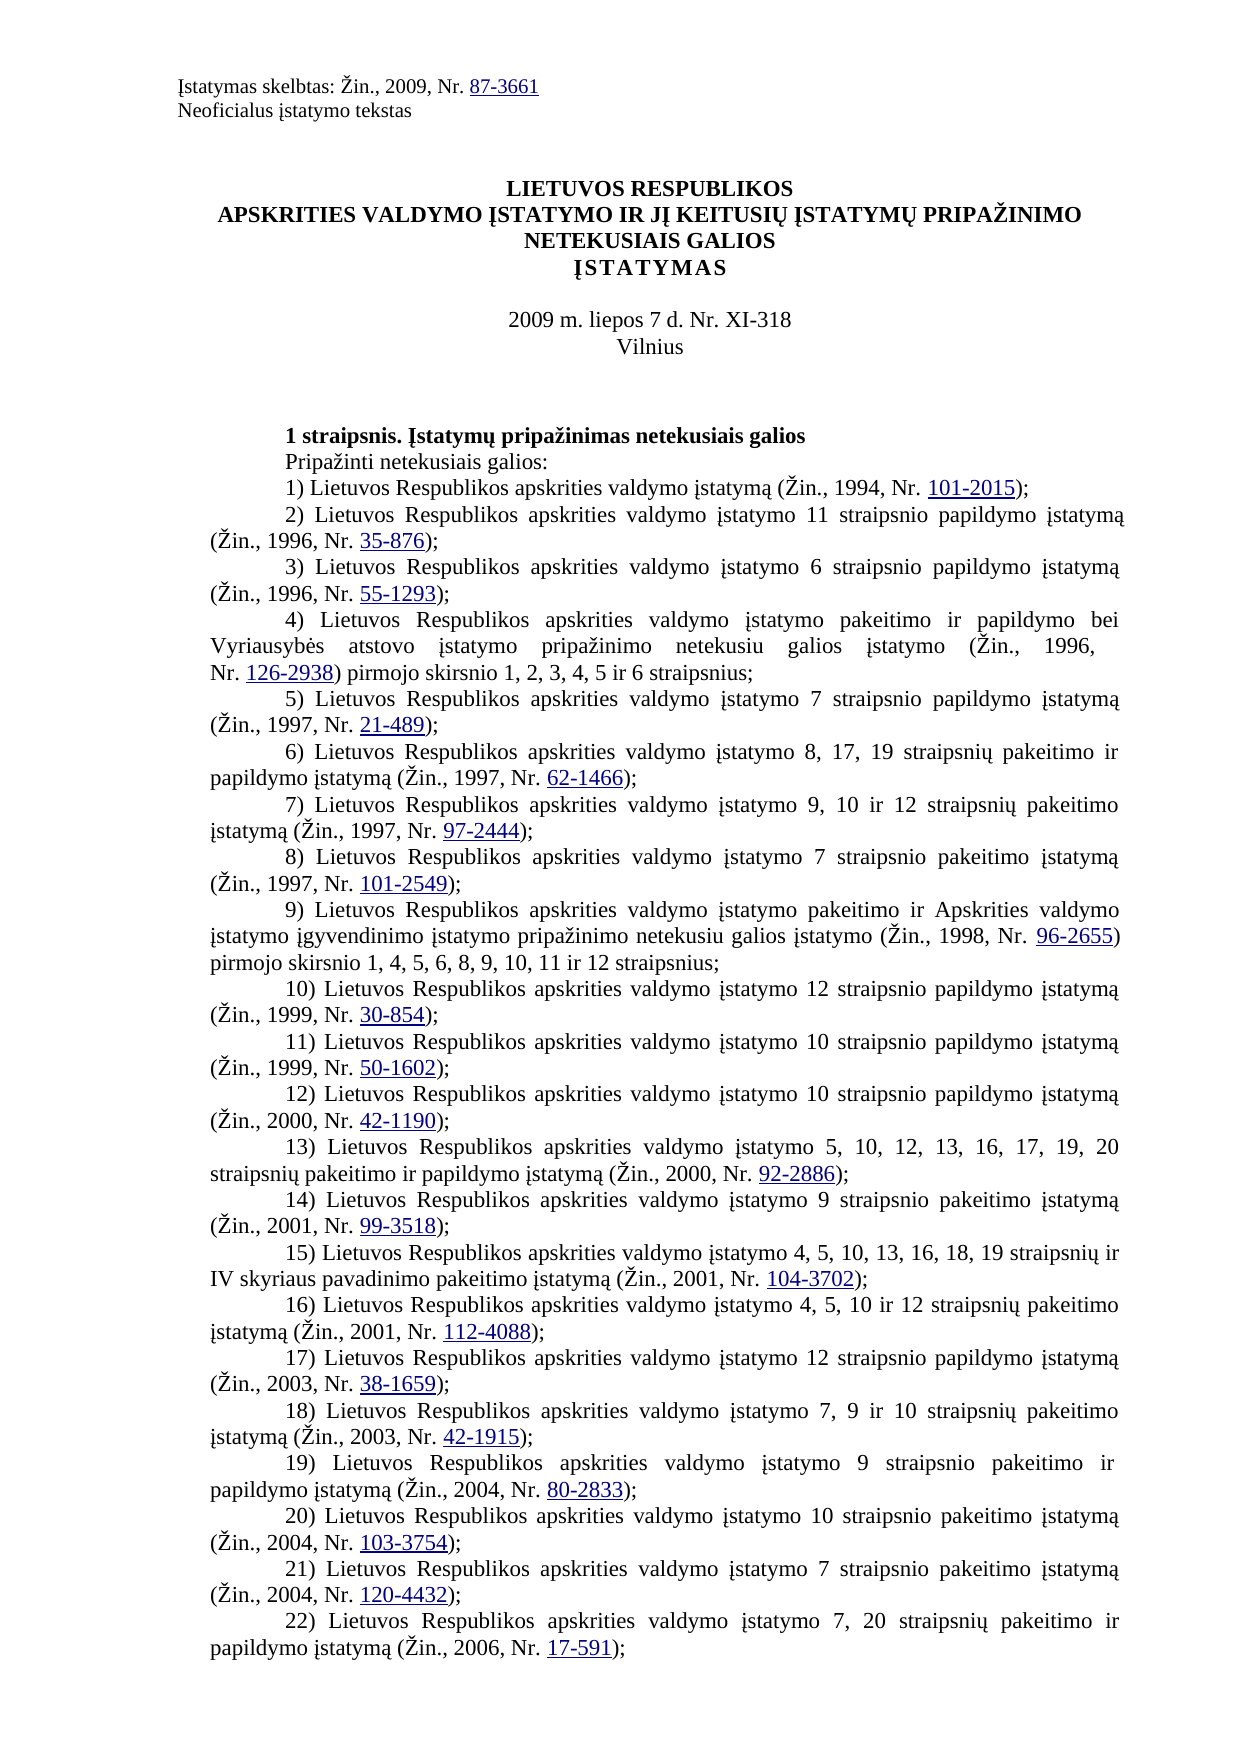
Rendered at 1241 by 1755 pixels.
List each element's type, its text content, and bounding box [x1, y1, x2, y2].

text 5) Lietuvos Respublikos apskrities valdymo įstatymo 7 straipsnio papildymo įstatymą (Žin., 1997, Nr. 21-489); [210, 685, 1120, 738]
text 22) Lietuvos Respublikos apskrities valdymo įstatymo 7, 20 straipsnių pakeitimo ir papildymo įstatymą (Žin., 2006, Nr. 17-591); [210, 1608, 1120, 1660]
text 1) Lietuvos Respublikos apskrities valdymo įstatymą (Žin., 1994, Nr. 101-2015); [210, 474, 1120, 501]
text APSKRITIES VALDYMO ĮSTATYMO IR JĮ KEITUSIŲ ĮSTATYMŲ PRIPAŽINIMO NETEKUSIAIS GALIOS [177, 201, 1122, 254]
text 19) Lietuvos Respublikos apskrities valdymo įstatymo 9 straipsnio pakeitimo ir papildymo įstatymą (Žin., 2004, Nr. 80-2833); [210, 1449, 1116, 1502]
text 3) Lietuvos Respublikos apskrities valdymo įstatymo 6 straipsnio papildymo įstatymą (Žin., 1996, Nr. 55-1293); [210, 553, 1120, 606]
text 2) Lietuvos Respublikos apskrities valdymo įstatymo 11 straipsnio papildymo įstatymą (Žin., 1996, Nr. 35-876); [210, 501, 1126, 553]
text 12) Lietuvos Respublikos apskrities valdymo įstatymo 10 straipsnio papildymo įstatymą (Žin., 2000, Nr. 42-1190); [210, 1081, 1120, 1133]
text ĮSTATYMAS [177, 254, 1122, 280]
text Įstatymas skelbtas: Žin., 2009, Nr. 87-3661 [177, 74, 1122, 98]
text 10) Lietuvos Respublikos apskrities valdymo įstatymo 12 straipsnio papildymo įstatymą (Žin., 1999, Nr. 30-854); [210, 975, 1120, 1028]
text 17) Lietuvos Respublikos apskrities valdymo įstatymo 12 straipsnio papildymo įstatymą (Žin., 2003, Nr. 38-1659); [210, 1344, 1120, 1397]
text 20) Lietuvos Respublikos apskrities valdymo įstatymo 10 straipsnio pakeitimo įstatymą (Žin., 2004, Nr. 103-3754); [210, 1502, 1120, 1555]
text 14) Lietuvos Respublikos apskrities valdymo įstatymo 9 straipsnio pakeitimo įstatymą (Žin., 2001, Nr. 99-3518); [210, 1186, 1120, 1239]
text Neoficialus įstatymo tekstas [177, 98, 1122, 122]
text 8) Lietuvos Respublikos apskrities valdymo įstatymo 7 straipsnio pakeitimo įstatymą (Žin., 1997, Nr. 101-2549); [210, 843, 1120, 896]
text 15) Lietuvos Respublikos apskrities valdymo įstatymo 4, 5, 10, 13, 16, 18, 19 straipsnių ir IV skyriaus pavadinimo pakeitimo įstatymą (Žin., 2001, Nr. 104-3702); [210, 1239, 1120, 1291]
text 13) Lietuvos Respublikos apskrities valdymo įstatymo 5, 10, 12, 13, 16, 17, 19, 20 straipsnių pakeitimo ir papildymo įstatymą (Žin., 2000, Nr. 92-2886); [210, 1133, 1120, 1186]
text 7) Lietuvos Respublikos apskrities valdymo įstatymo 9, 10 ir 12 straipsnių pakeitimo įstatymą (Žin., 1997, Nr. 97-2444); [210, 791, 1120, 843]
text 16) Lietuvos Respublikos apskrities valdymo įstatymo 4, 5, 10 ir 12 straipsnių pakeitimo įstatymą (Žin., 2001, Nr. 112-4088); [210, 1291, 1120, 1344]
text LIETUVOS RESPUBLIKOS [177, 175, 1122, 201]
text 2009 m. liepos 7 d. Nr. XI-318 Vilnius [177, 306, 1122, 359]
text 1 straipsnis. Įstatymų pripažinimas netekusiais galios [210, 422, 1120, 448]
text 9) Lietuvos Respublikos apskrities valdymo įstatymo pakeitimo ir Apskrities valdymo įstatymo įgyvendinimo įstatymo pripažinimo netekusiu galios įstatymo (Žin., 1998, Nr. 96-2655) pirmojo skirsnio 1, 4, 5, 6, 8, 9, 10, 11 ir 12 straipsnius; [210, 896, 1120, 975]
text 4) Lietuvos Respublikos apskrities valdymo įstatymo pakeitimo ir papildymo bei Vyriausybės atstovo įstatymo pripažinimo netekusiu galios įstatymo (Žin., 1996, Nr. 126-2938) pirmojo skirsnio 1, 2, 3, 4, 5 ir 6 straipsnius; [210, 606, 1120, 685]
text 11) Lietuvos Respublikos apskrities valdymo įstatymo 10 straipsnio papildymo įstatymą (Žin., 1999, Nr. 50-1602); [210, 1028, 1120, 1081]
text 6) Lietuvos Respublikos apskrities valdymo įstatymo 8, 17, 19 straipsnių pakeitimo ir papildymo įstatymą (Žin., 1997, Nr. 62-1466); [210, 738, 1120, 791]
text 21) Lietuvos Respublikos apskrities valdymo įstatymo 7 straipsnio pakeitimo įstatymą (Žin., 2004, Nr. 120-4432); [210, 1555, 1120, 1608]
text 18) Lietuvos Respublikos apskrities valdymo įstatymo 7, 9 ir 10 straipsnių pakeitimo įstatymą (Žin., 2003, Nr. 42-1915); [210, 1397, 1120, 1449]
text Pripažinti netekusiais galios: [210, 448, 1116, 474]
